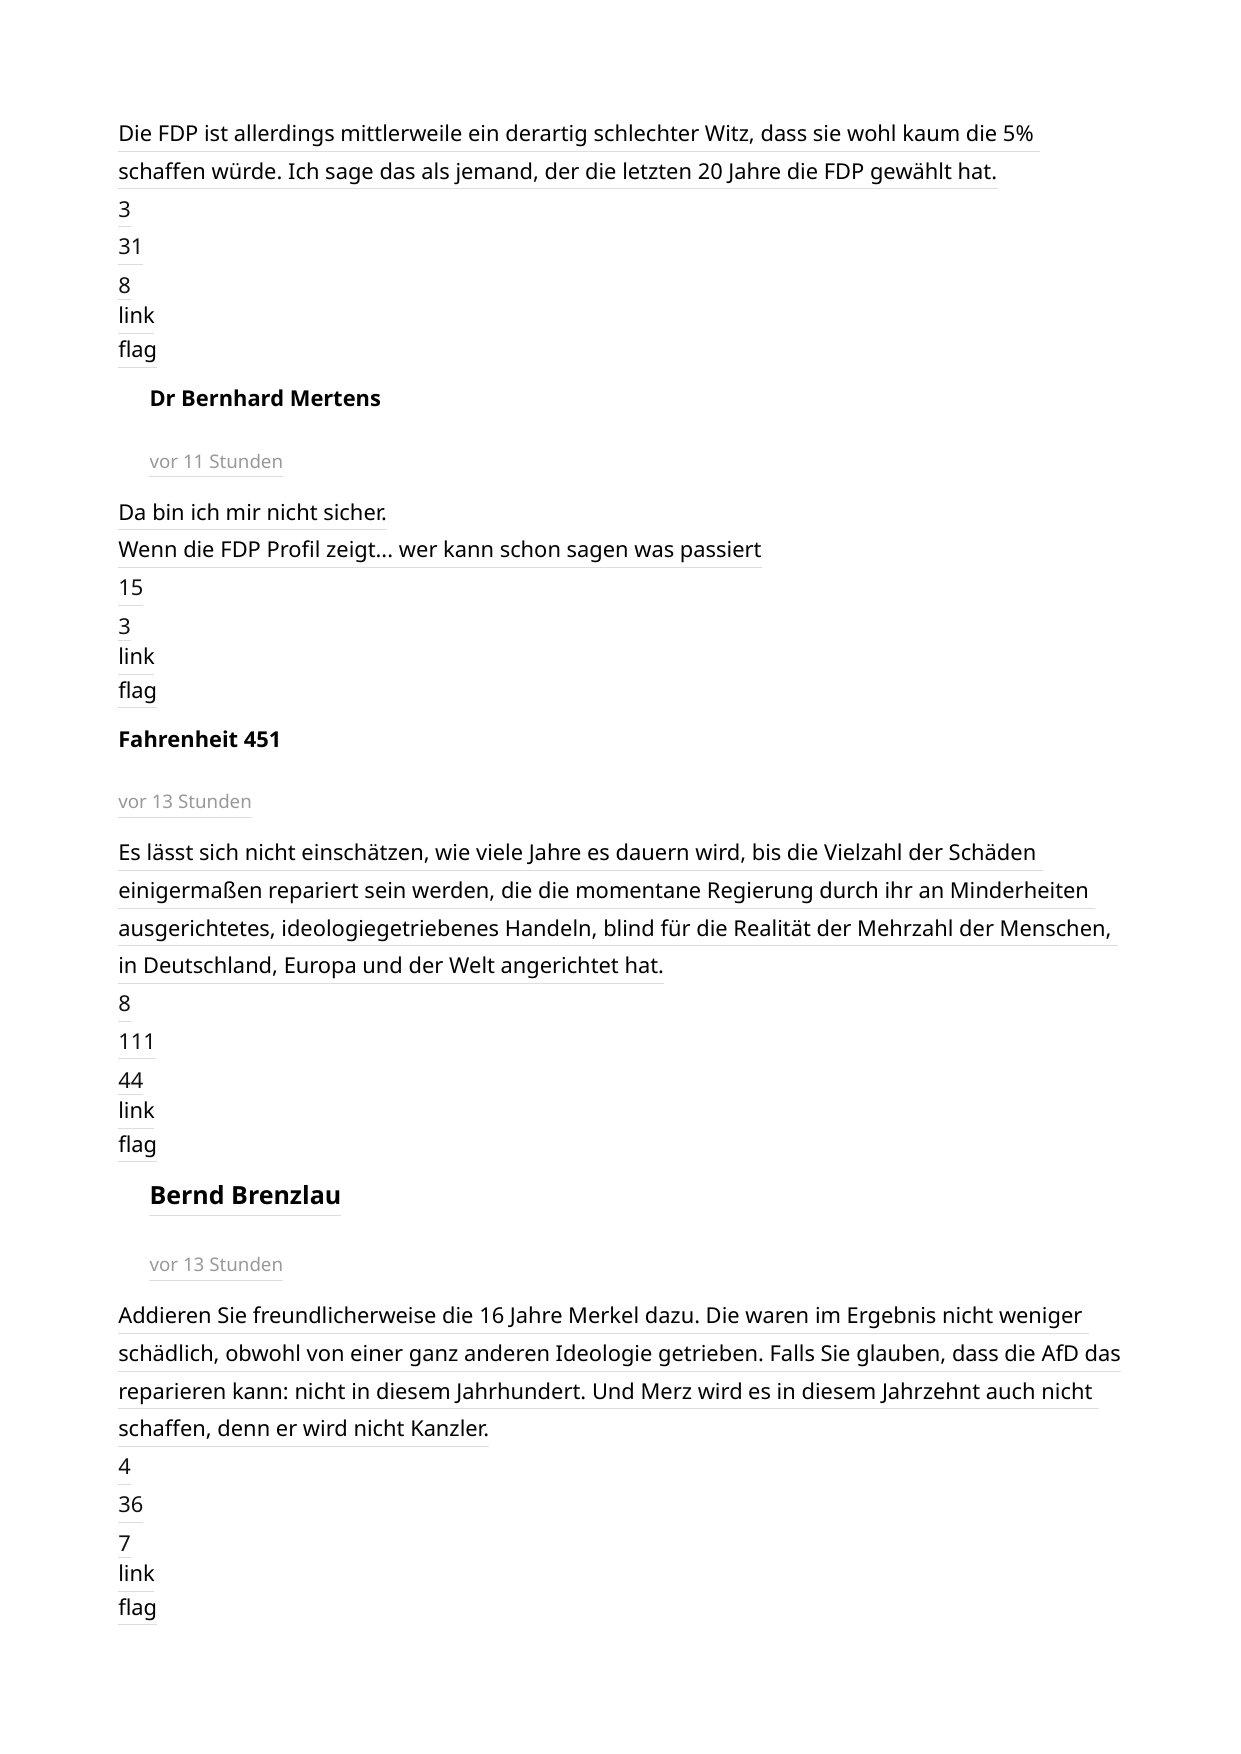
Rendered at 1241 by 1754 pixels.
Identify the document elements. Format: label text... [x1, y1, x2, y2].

text link [118, 1095, 1122, 1129]
text flag [118, 1129, 1122, 1162]
text Bernd Brenzlau [149, 1178, 1122, 1216]
text link [118, 300, 1122, 334]
text vor 11 Stunden [149, 448, 1117, 477]
text 8 [118, 988, 1122, 1022]
text Addieren Sie freundlicherweise die 16 Jahre Merkel dazu. Die waren im Ergebnis nicht weniger schädlich, obwohl von einer ganz anderen Ideologie getrieben. Falls Sie glauben, dass die AfD das [118, 1300, 1122, 1371]
text flag [118, 1592, 1122, 1625]
text Die FDP ist allerdings mittlerweile ein derartig schlechter Witz, dass sie wohl kaum die 5% schaffen würde. Ich sage das als jemand, der die letzten 20 Jahre die FDP gewählt hat. [118, 118, 1122, 189]
text 4 [118, 1451, 1122, 1485]
text 36 [118, 1489, 1122, 1523]
text 3 [118, 610, 1122, 641]
text vor 13 Stunden [118, 789, 1117, 818]
text 15 [118, 572, 1122, 606]
text flag [118, 675, 1122, 708]
text flag [118, 334, 1122, 368]
text Fahrenheit 451 [118, 724, 1122, 754]
text 7 [118, 1527, 1122, 1558]
text vor 13 Stunden [149, 1252, 1117, 1281]
text 111 [118, 1026, 1122, 1059]
text link [118, 1558, 1122, 1592]
text Dr Bernhard Mertens [149, 383, 1122, 413]
text 31 [118, 231, 1122, 265]
text reparieren kann: nicht in diesem Jahrhundert. Und Merz wird es in diesem Jahrzehnt auch nicht schaffen, denn er wird nicht Kanzler. [118, 1372, 1122, 1447]
text 3 [118, 193, 1122, 227]
text Da bin ich mir nicht sicher. Wenn die FDP Profil zeigt... wer kann schon sagen was passiert [118, 497, 1122, 568]
text Es lässt sich nicht einschätzen, wie viele Jahre es dauern wird, bis die Vielzahl der Schäden einigermaßen repariert sein werden, die die momentane Regierung durch ihr an Minderheiten ausgerichtetes, ideologiegetriebenes Handeln, blind für die Realität der Mehrzahl der Menschen, in Deutschland, Europa und der Welt angerichtet hat. [118, 837, 1122, 984]
text link [118, 641, 1122, 675]
text 8 [118, 269, 1122, 300]
text 44 [118, 1063, 1122, 1095]
